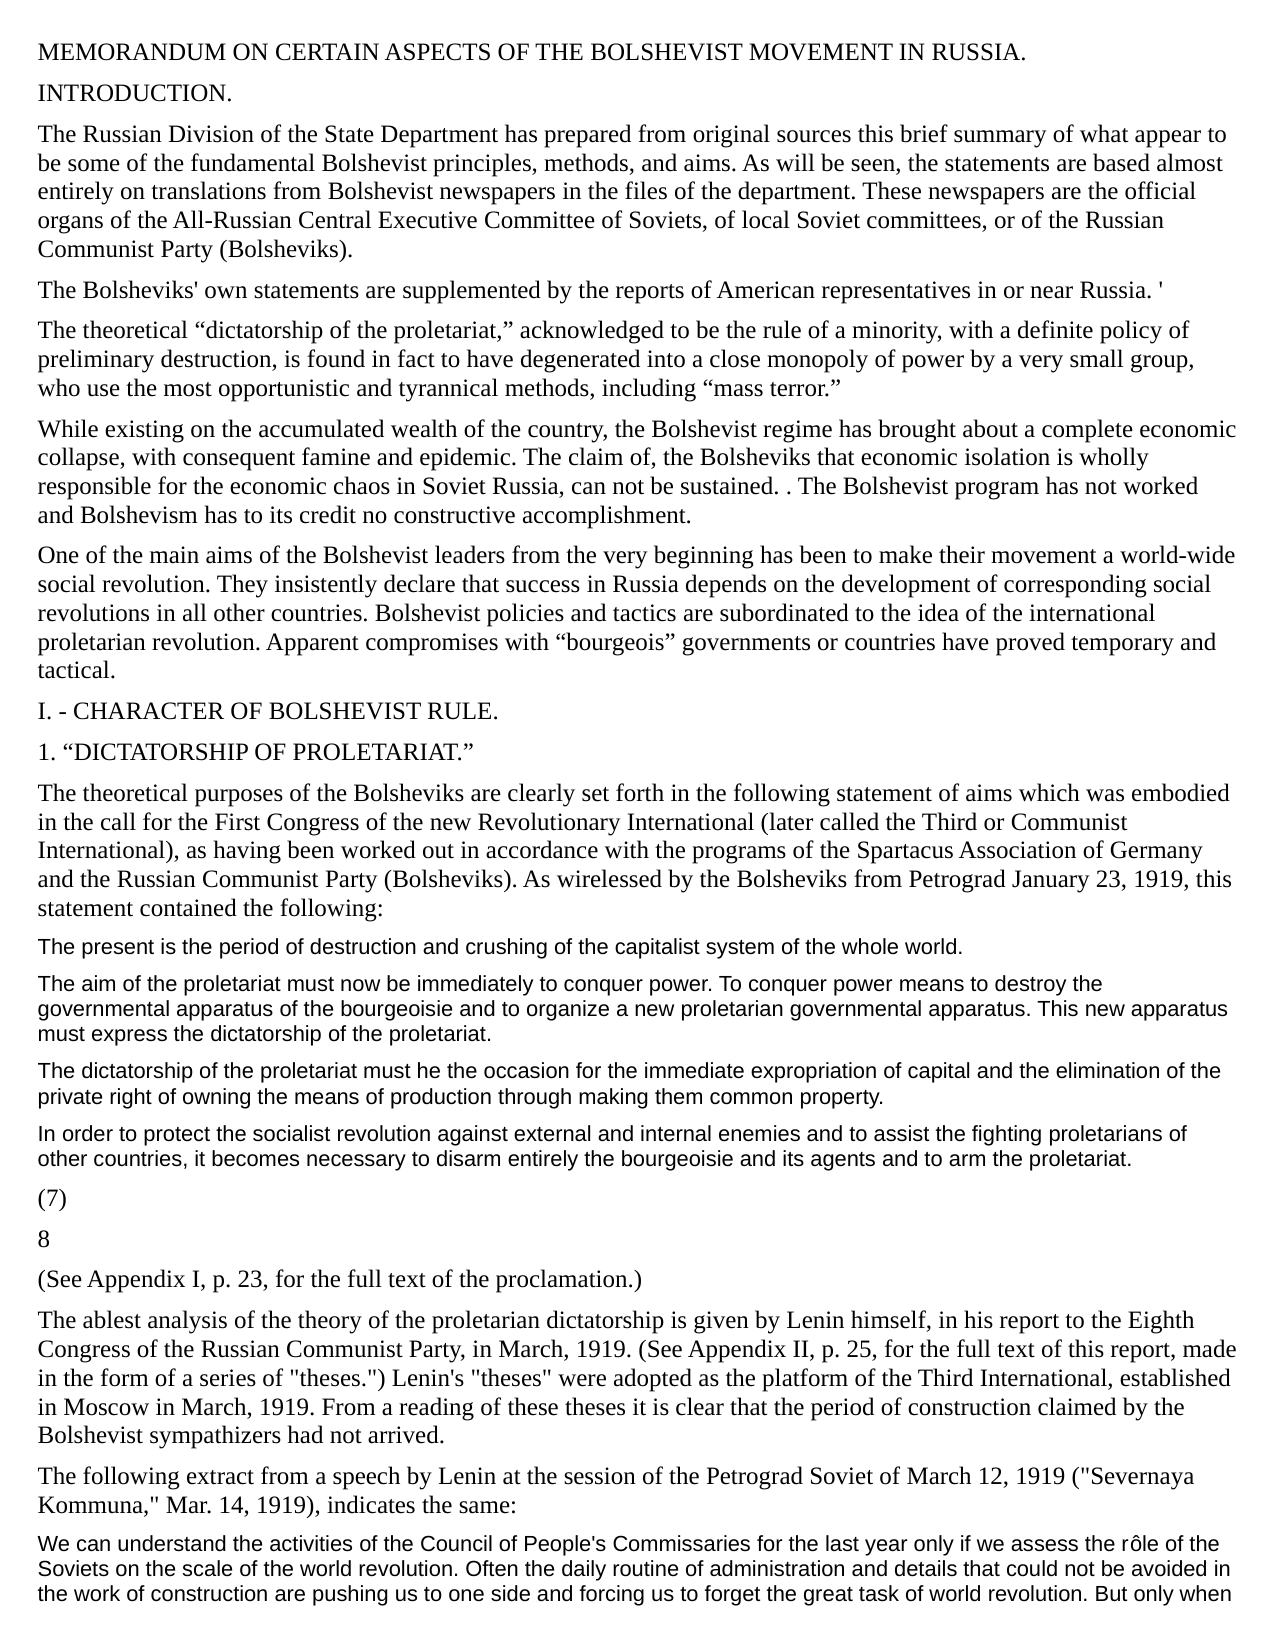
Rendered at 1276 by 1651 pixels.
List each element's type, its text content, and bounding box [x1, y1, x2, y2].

text While existing on the accumulated wealth of the country, the Bolshevist regime has brought about a complete economic collapse, with consequent famine and epidemic. The claim of, the Bolsheviks that economic isolation is wholly responsible for the economic chaos in Soviet Russia, can not be sustained. . The Bolshevist program has not worked and Bolshevism has to its credit no constructive accomplishment. [37, 414, 1238, 529]
text I. - CHARACTER OF BOLSHEVIST RULE. [37, 696, 1238, 725]
text MEMORANDUM ON CERTAIN ASPECTS OF THE BOLSHEVIST MOVEMENT IN RUSSIA. [37, 37, 1238, 66]
text The Bolsheviks' own statements are supplemented by the reports of American representatives in or near Russia. ' [37, 275, 1238, 303]
text The following extract from a speech by Lenin at the session of the Petrograd Soviet of March 12, 1919 ("Severnaya Kommuna," Mar. 14, 1919), indicates the same: [37, 1461, 1238, 1518]
text One of the main aims of the Bolshevist leaders from the very beginning has been to make their movement a world-wide social revolution. They insistently declare that success in Russia depends on the development of corresponding social revolutions in all other countries. Bolshevist policies and tactics are subordinated to the idea of the international proletarian revolution. Apparent compromises with “bourgeois” governments or countries have proved temporary and tactical. [37, 541, 1238, 684]
text The theoretical purposes of the Bolsheviks are clearly set forth in the following statement of aims which was embodied in the call for the First Congress of the new Revolutionary International (later called the Third or Communist International), as having been worked out in accordance with the programs of the Spartacus Association of Germany and the Russian Communist Party (Bolsheviks). As wirelessed by the Bolsheviks from Petrograd January 23, 1919, this statement contained the following: [37, 778, 1238, 922]
text The theoretical “dictatorship of the proletariat,” acknowledged to be the rule of a minority, with a definite policy of preliminary destruction, is found in fact to have degenerated into a close monopoly of power by a very small group, who use the most opportunistic and tyrannical methods, including “mass terror.” [37, 315, 1238, 402]
text 8 [37, 1224, 1238, 1253]
text The Russian Division of the State Department has prepared from original sources this brief summary of what appear to be some of the fundamental Bolshevist principles, methods, and aims. As will be seen, the statements are based almost entirely on translations from Bolshevist newspapers in the files of the department. These newspapers are the official organs of the All-Russian Central Executive Committee of Soviets, of local Soviet committees, or of the Russian Communist Party (Bolsheviks). [37, 119, 1238, 263]
text INTRODUCTION. [37, 78, 1238, 107]
text (7) [37, 1183, 1238, 1212]
text 1. “DICTATORSHIP OF PROLETARIAT.” [37, 737, 1238, 766]
text We can understand the activities of the Council of People's Commissaries for the last year only if we assess the rôle of the Soviets on the scale of the world revolution. Often the daily routine of administration and details that could not be avoided in the work of construction are pushing us to one side and forcing us to forget the great task of world revolution. But only when [37, 1531, 1238, 1606]
text The present is the period of destruction and crushing of the capitalist system of the whole world. [37, 933, 1238, 959]
text The ablest analysis of the theory of the proletarian dictatorship is given by Lenin himself, in his report to the Eighth Congress of the Russian Communist Party, in March, 1919. (See Appendix II, p. 25, for the full text of this report, made in the form of a series of "theses.") Lenin's "theses" were adopted as the platform of the Third International, established in Moscow in March, 1919. From a reading of these theses it is clear that the period of construction claimed by the Bolshevist sympathizers had not arrived. [37, 1305, 1238, 1449]
text (See Appendix I, p. 23, for the full text of the proclamation.) [37, 1264, 1238, 1293]
text The aim of the proletariat must now be immediately to conquer power. To conquer power means to destroy the governmental apparatus of the bourgeoisie and to organize a new proletarian governmental apparatus. This new apparatus must express the dictatorship of the proletariat. [37, 971, 1238, 1046]
text In order to protect the socialist revolution against external and internal enemies and to assist the fighting proletarians of other countries, it becomes necessary to disarm entirely the bourgeoisie and its agents and to arm the proletariat. [37, 1121, 1238, 1171]
text The dictatorship of the proletariat must he the occasion for the immediate expropriation of capital and the elimination of the private right of owning the means of production through making them common property. [37, 1058, 1238, 1109]
